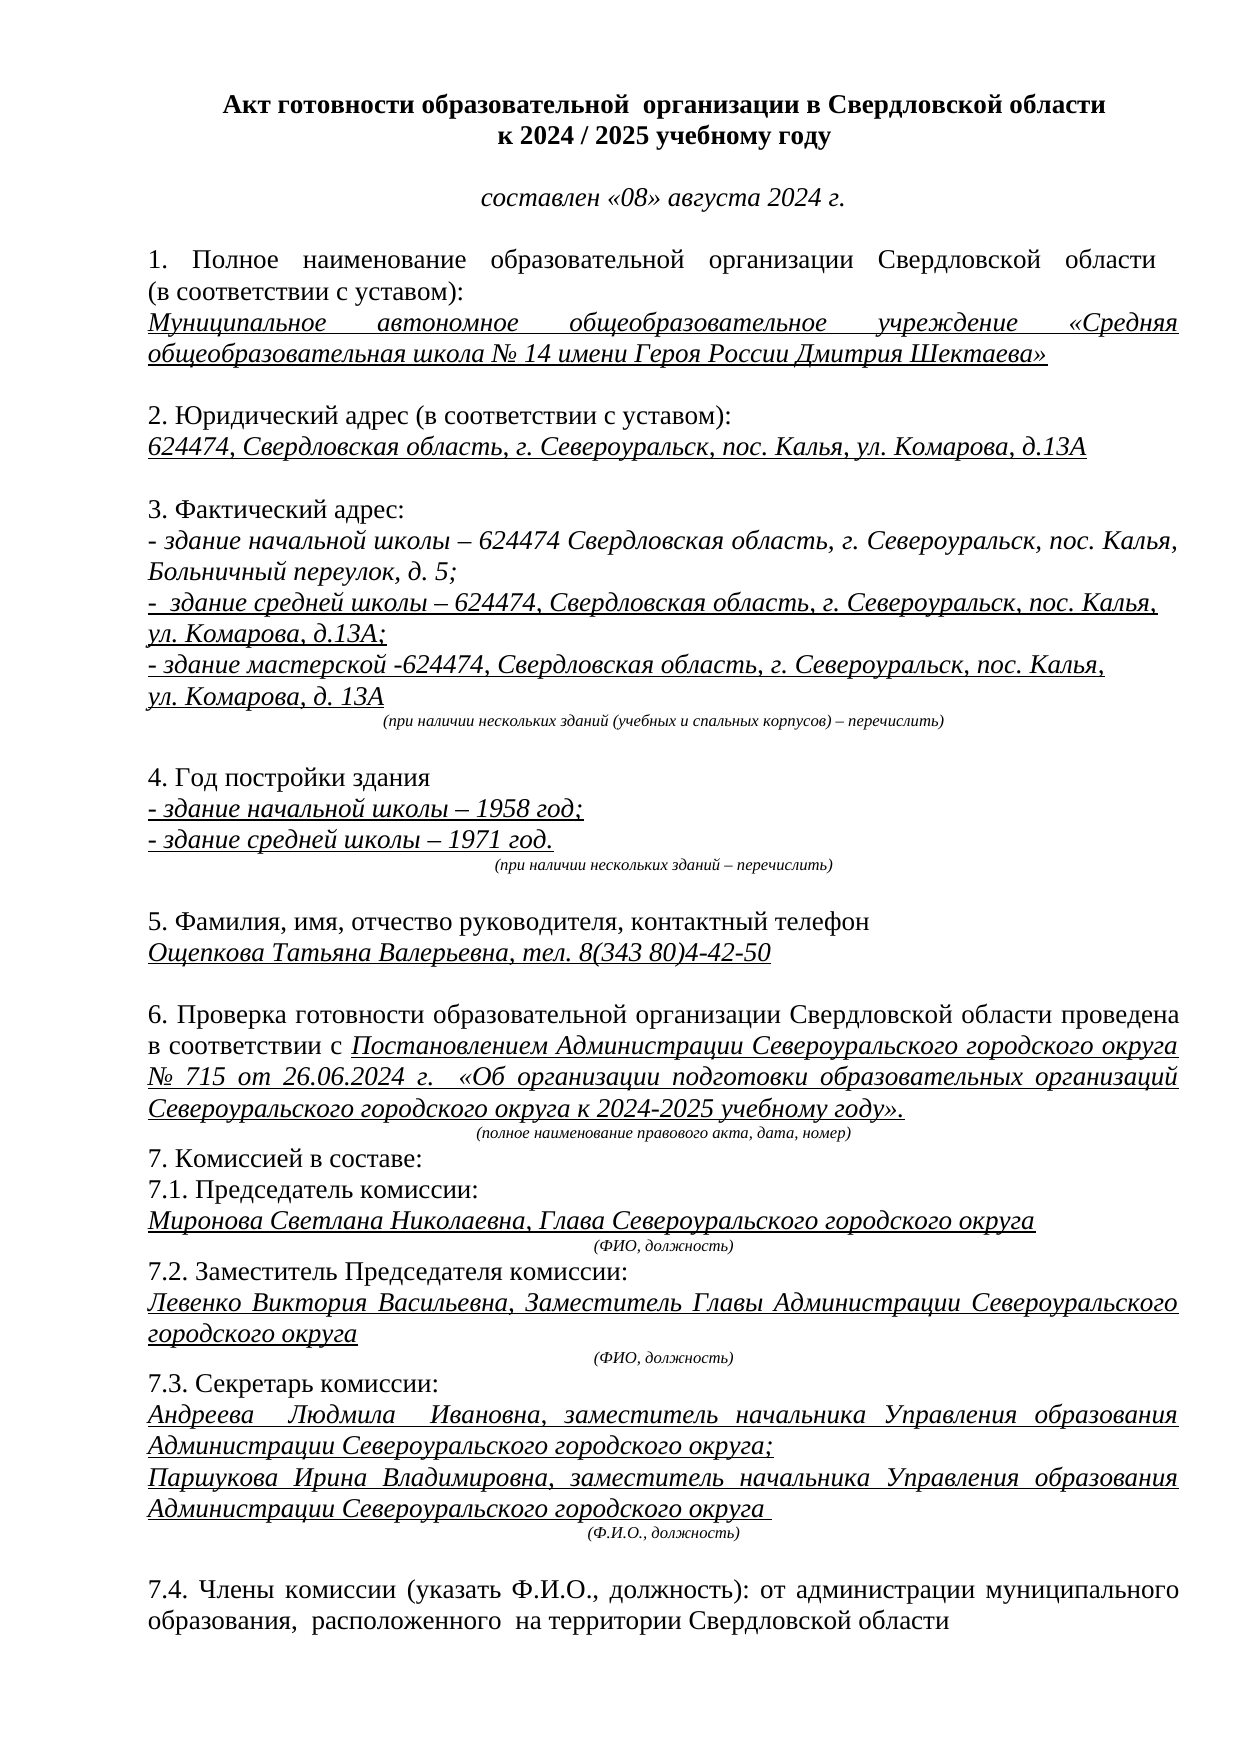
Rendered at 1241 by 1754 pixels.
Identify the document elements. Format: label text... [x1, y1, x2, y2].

text Паршукова Ирина Владимировна, заместитель начальника Управления образования Администрации Североуральского городского округа [148, 1461, 1181, 1523]
text (полное наименование правового акта, дата, номер) [148, 1123, 1181, 1142]
text 2. Юридический адрес (в соответствии с уставом): [148, 399, 1181, 430]
text Акт готовности образовательной организации в Свердловской области [148, 88, 1181, 119]
text - здание начальной школы – 1958 год; [148, 792, 1181, 823]
text (при наличии нескольких зданий – перечислить) [148, 854, 1181, 874]
text 4. Год постройки здания [148, 761, 1181, 792]
text (ФИО, должность) [148, 1348, 1181, 1367]
text (Ф.И.О., должность) [148, 1523, 1181, 1542]
text - здание мастерской -624474, Свердловская область, г. Североуральск, пос. Калья, [148, 648, 1181, 679]
text - здание средней школы – 1971 год. [148, 823, 1181, 854]
text (ФИО, должность) [148, 1235, 1181, 1254]
text 7.2. Заместитель Председателя комиссии: [148, 1254, 1181, 1286]
text 7.3. Секретарь комиссии: [148, 1367, 1181, 1398]
text 624474, Свердловская область, г. Североуральск, пос. Калья, ул. Комарова, д.13А [148, 430, 1181, 462]
text ул. Комарова, д.13А; [148, 617, 1181, 648]
text 3. Фактический адрес: [148, 493, 1181, 524]
text Муниципальное автономное общеобразовательное учреждение «Средняя общеобразовательная школа № 14 имени Героя России Дмитрия Шектаева» [148, 306, 1181, 368]
text Левенко Виктория Васильевна, Заместитель Главы Администрации Североуральского городского округа [148, 1286, 1181, 1348]
text составлен «08» августа 2024 г. [148, 181, 1181, 212]
text - здание средней школы – 624474, Свердловская область, г. Североуральск, пос. Калья, [148, 586, 1181, 617]
text 5. Фамилия, имя, отчество руководителя, контактный телефон [148, 905, 1181, 936]
text ул. Комарова, д. 13А [148, 679, 1181, 711]
text 7.4. Члены комиссии (указать Ф.И.О., должность): от администрации муниципального образования, расположенного на территории Свердловской области [148, 1573, 1181, 1636]
text к 2024 / 2025 учебному году [148, 119, 1181, 150]
text Андреева Людмила Ивановна, заместитель начальника Управления образования Администрации Североуральского городского округа; [148, 1398, 1181, 1461]
text 6. Проверка готовности образовательной организации Свердловской области проведена в соответствии с Постановлением Администрации Североуральского городского округа № 715 от 26.06.2024 г. «Об организации подготовки образовательных организаций Североуральского городского округа к 2024-2025 учебному году». [148, 998, 1181, 1123]
text 7.1. Председатель комиссии: [148, 1173, 1181, 1204]
text 7. Комиссией в составе: [148, 1142, 1181, 1173]
text 1. Полное наименование образовательной организации Свердловской области (в соответствии с уставом): [148, 243, 1181, 306]
text Миронова Светлана Николаевна, Глава Североуральского городского округа [148, 1204, 1181, 1235]
text - здание начальной школы – 624474 Свердловская область, г. Североуральск, пос. Калья, Больничный переулок, д. 5; [148, 524, 1181, 586]
text (при наличии нескольких зданий (учебных и спальных корпусов) – перечислить) [148, 711, 1181, 730]
text Ощепкова Татьяна Валерьевна, тел. 8(343 80)4-42-50 [148, 936, 1181, 967]
